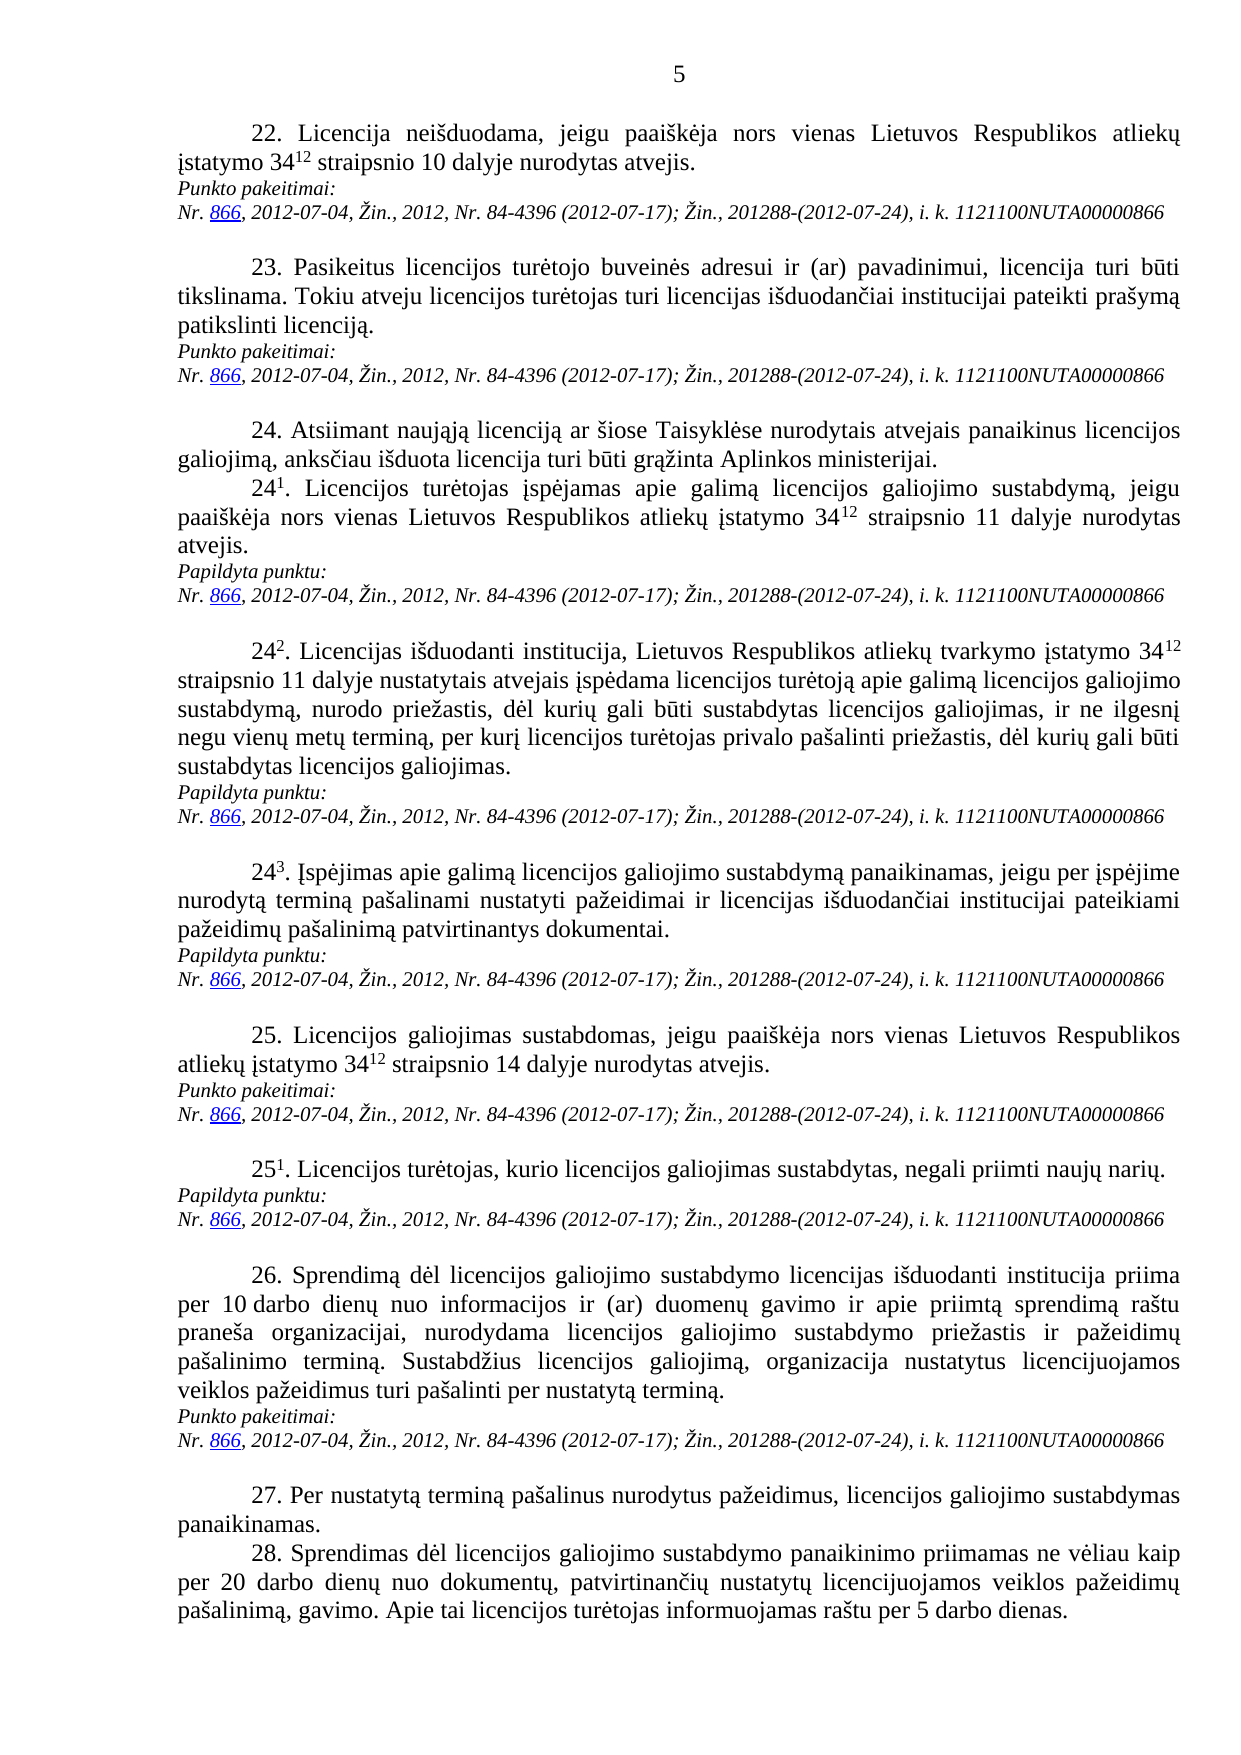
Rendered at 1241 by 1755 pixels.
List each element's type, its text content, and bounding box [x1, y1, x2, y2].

text Papildyta punktu: [177, 780, 1181, 804]
text Papildyta punktu: [177, 1183, 1181, 1207]
text 24. Atsiimant naująją licenciją ar šiose Taisyklėse nurodytais atvejais panaikinus licencijos galiojimą, anksčiau išduota licencija turi būti grąžinta Aplinkos ministerijai. [177, 416, 1181, 473]
text 28. Sprendimas dėl licencijos galiojimo sustabdymo panaikinimo priimamas ne vėliau kaip per 20 darbo dienų nuo dokumentų, patvirtinančių nustatytų licencijuojamos veiklos pažeidimų pašalinimą, gavimo. Apie tai licencijos turėtojas informuojamas raštu per 5 darbo dienas. [177, 1538, 1181, 1624]
text 22. Licencija neišduodama, jeigu paaiškėja nors vienas Lietuvos Respublikos atliekų įstatymo 3412 straipsnio 10 dalyje nurodytas atvejis. [177, 118, 1181, 176]
text Punkto pakeitimai: [177, 339, 1181, 363]
text Nr. 866, 2012-07-04, Žin., 2012, Nr. 84-4396 (2012-07-17); Žin., 201288-(2012-07-24), i. k. 1121100NUTA00000866 [177, 1428, 1181, 1452]
text Nr. 866, 2012-07-04, Žin., 2012, Nr. 84-4396 (2012-07-17); Žin., 201288-(2012-07-24), i. k. 1121100NUTA00000866 [177, 967, 1181, 991]
text Punkto pakeitimai: [177, 1077, 1181, 1102]
text 25. Licencijos galiojimas sustabdomas, jeigu paaiškėja nors vienas Lietuvos Respublikos atliekų įstatymo 3412 straipsnio 14 dalyje nurodytas atvejis. [177, 1020, 1181, 1077]
text 26. Sprendimą dėl licencijos galiojimo sustabdymo licencijas išduodanti institucija priima per 10 darbo dienų nuo informacijos ir (ar) duomenų gavimo ir apie priimtą sprendimą raštu praneša organizacijai, nurodydama licencijos galiojimo sustabdymo priežastis ir pažeidimų pašalinimo terminą. Sustabdžius licencijos galiojimą, organizacija nustatytus licencijuojamos veiklos pažeidimus turi pašalinti per nustatytą terminą. [177, 1260, 1181, 1404]
text 27. Per nustatytą terminą pašalinus nurodytus pažeidimus, licencijos galiojimo sustabdymas panaikinamas. [177, 1481, 1181, 1538]
text Nr. 866, 2012-07-04, Žin., 2012, Nr. 84-4396 (2012-07-17); Žin., 201288-(2012-07-24), i. k. 1121100NUTA00000866 [177, 583, 1181, 607]
text Punkto pakeitimai: [177, 1404, 1181, 1428]
text Nr. 866, 2012-07-04, Žin., 2012, Nr. 84-4396 (2012-07-17); Žin., 201288-(2012-07-24), i. k. 1121100NUTA00000866 [177, 1102, 1181, 1126]
text Papildyta punktu: [177, 943, 1181, 967]
text 23. Pasikeitus licencijos turėtojo buveinės adresui ir (ar) pavadinimui, licencija turi būti tikslinama. Tokiu atveju licencijos turėtojas turi licencijas išduodančiai institucijai pateikti prašymą patikslinti licenciją. [177, 252, 1181, 339]
text 241. Licencijos turėtojas įspėjamas apie galimą licencijos galiojimo sustabdymą, jeigu paaiškėja nors vienas Lietuvos Respublikos atliekų įstatymo 3412 straipsnio 11 dalyje nurodytas atvejis. [177, 473, 1181, 559]
text Nr. 866, 2012-07-04, Žin., 2012, Nr. 84-4396 (2012-07-17); Žin., 201288-(2012-07-24), i. k. 1121100NUTA00000866 [177, 200, 1181, 224]
text 251. Licencijos turėtojas, kurio licencijos galiojimas sustabdytas, negali priimti naujų narių. [177, 1154, 1181, 1183]
text Punkto pakeitimai: [177, 176, 1181, 200]
text Nr. 866, 2012-07-04, Žin., 2012, Nr. 84-4396 (2012-07-17); Žin., 201288-(2012-07-24), i. k. 1121100NUTA00000866 [177, 1207, 1181, 1231]
text Nr. 866, 2012-07-04, Žin., 2012, Nr. 84-4396 (2012-07-17); Žin., 201288-(2012-07-24), i. k. 1121100NUTA00000866 [177, 804, 1181, 828]
text Papildyta punktu: [177, 559, 1181, 583]
text 243. Įspėjimas apie galimą licencijos galiojimo sustabdymą panaikinamas, jeigu per įspėjime nurodytą terminą pašalinami nustatyti pažeidimai ir licencijas išduodančiai institucijai pateikiami pažeidimų pašalinimą patvirtinantys dokumentai. [177, 857, 1181, 943]
text Nr. 866, 2012-07-04, Žin., 2012, Nr. 84-4396 (2012-07-17); Žin., 201288-(2012-07-24), i. k. 1121100NUTA00000866 [177, 363, 1181, 387]
text 242. Licencijas išduodanti institucija, Lietuvos Respublikos atliekų tvarkymo įstatymo 3412 straipsnio 11 dalyje nustatytais atvejais įspėdama licencijos turėtoją apie galimą licencijos galiojimo sustabdymą, nurodo priežastis, dėl kurių gali būti sustabdytas licencijos galiojimas, ir ne ilgesnį negu vienų metų terminą, per kurį licencijos turėtojas privalo pašalinti priežastis, dėl kurių gali būti sustabdytas licencijos galiojimas. [177, 636, 1181, 780]
